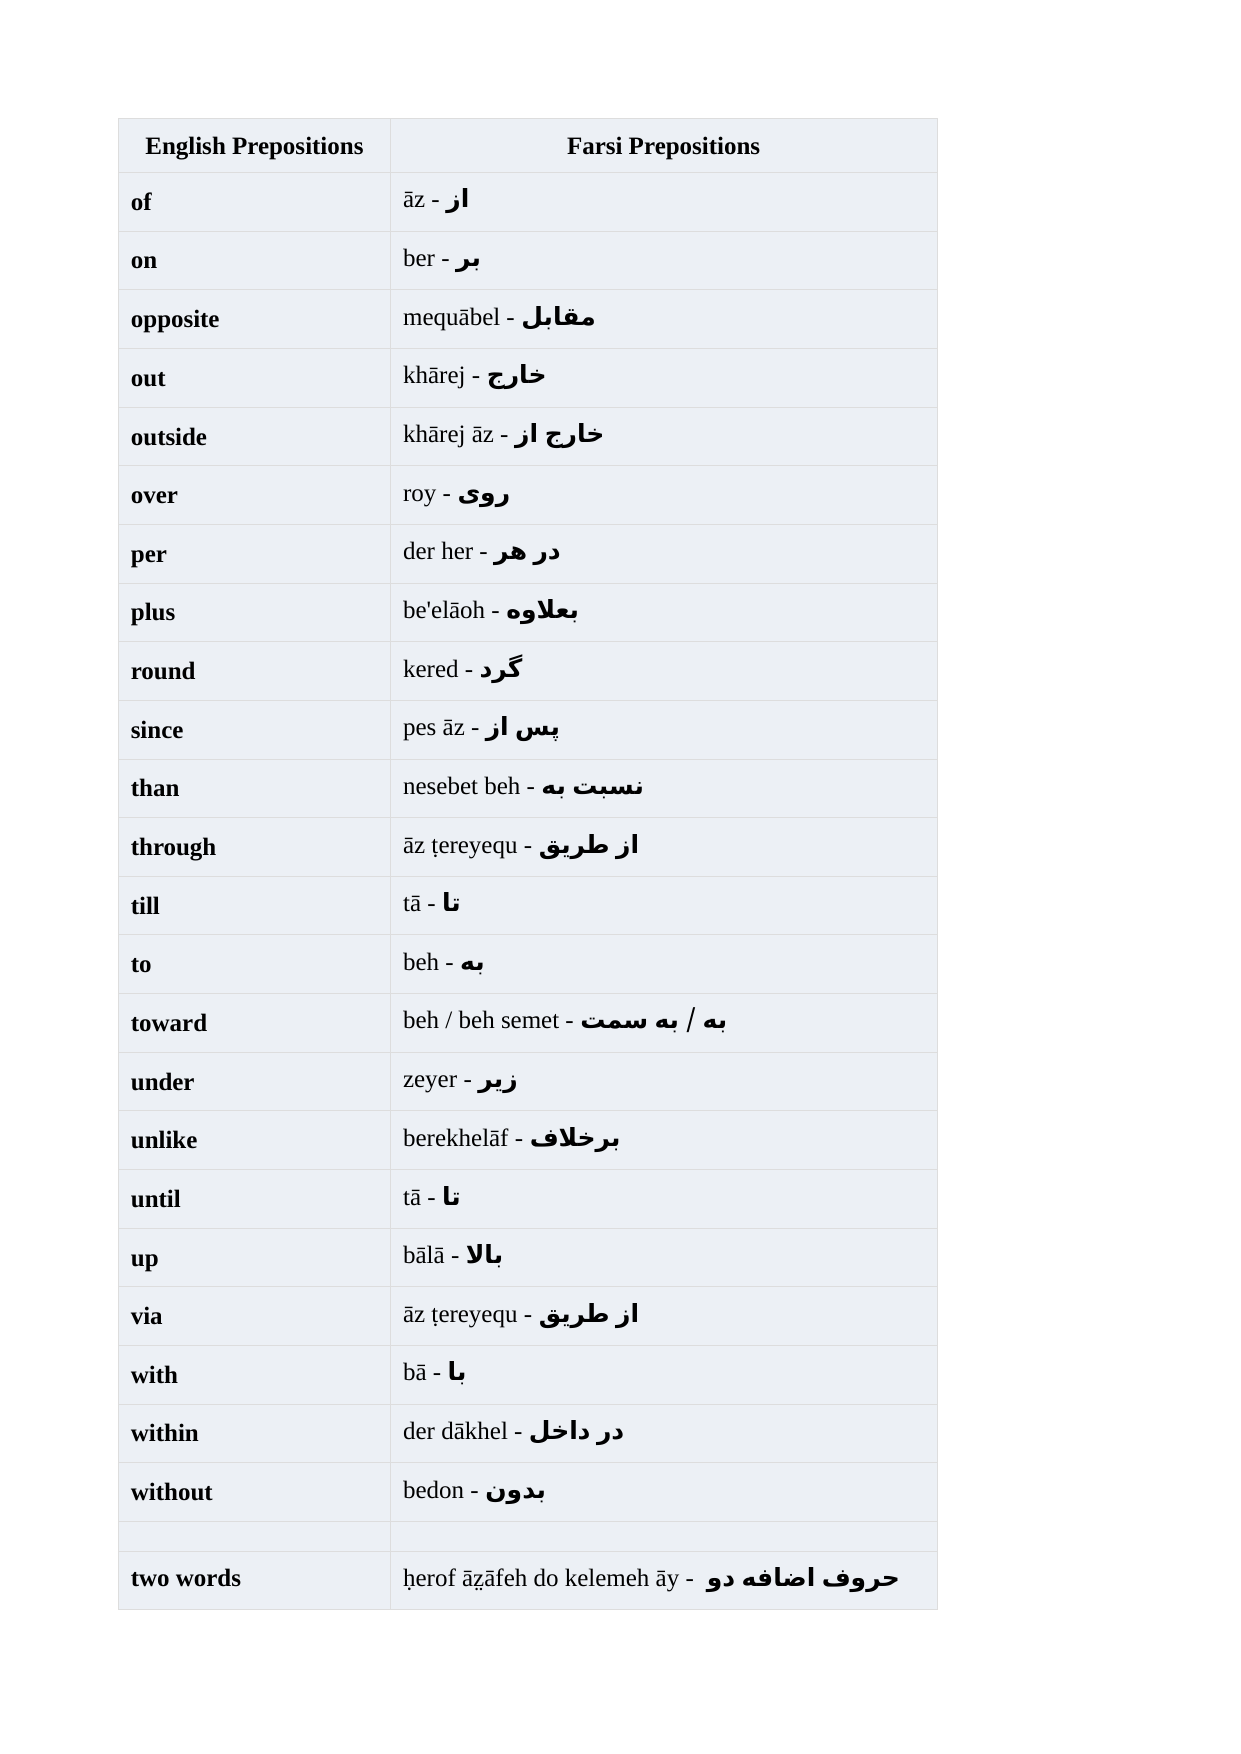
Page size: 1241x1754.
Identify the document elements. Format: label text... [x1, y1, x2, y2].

table_header Farsi Prepositions [391, 119, 937, 172]
table_cell than [119, 760, 390, 817]
table_cell āz ṭereyequ - از طریق [391, 818, 937, 876]
table_cell bālā - بالا [391, 1229, 937, 1286]
table_cell via [119, 1287, 390, 1345]
table_cell unlike [119, 1111, 390, 1169]
table_cell kered - گرد [391, 642, 937, 700]
table_cell till [119, 877, 390, 934]
table_cell der dākhel - در داخل [391, 1405, 937, 1462]
table_cell two words [119, 1552, 390, 1609]
table_cell up [119, 1229, 390, 1286]
table_cell on [119, 232, 390, 289]
table_cell mequābel - مقابل [391, 290, 937, 348]
table_cell toward [119, 994, 390, 1052]
table_cell since [119, 701, 390, 758]
table_cell until [119, 1170, 390, 1228]
table_cell āz ṭereyequ - از طریق [391, 1287, 937, 1345]
table_cell roy - روی [391, 466, 937, 524]
table_cell beh - به [391, 935, 937, 993]
table_cell khārej āz - خارج از [391, 408, 937, 465]
table_cell plus [119, 584, 390, 641]
table_cell tā - تا [391, 1170, 937, 1228]
table_cell round [119, 642, 390, 700]
table_cell without [119, 1463, 390, 1521]
table_cell der her - در هر [391, 525, 937, 582]
table_cell through [119, 818, 390, 876]
table_cell beh / beh semet - به / به سمت [391, 994, 937, 1052]
table_cell with [119, 1346, 390, 1403]
table_cell under [119, 1053, 390, 1110]
table_cell berekhelāf - برخلاف [391, 1111, 937, 1169]
table_cell bedon - بدون [391, 1463, 937, 1521]
table_cell āz - از [391, 173, 937, 231]
table_cell pes āz - پس از [391, 701, 937, 758]
table_cell bā - با [391, 1346, 937, 1403]
table_cell outside [119, 408, 390, 465]
table_cell of [119, 173, 390, 231]
table_cell be'elāoh - بعلاوه [391, 584, 937, 641]
table_cell per [119, 525, 390, 582]
table_cell zeyer - زیر [391, 1053, 937, 1110]
table_cell opposite [119, 290, 390, 348]
table_cell [119, 1522, 390, 1551]
table_cell within [119, 1405, 390, 1462]
table_cell [391, 1522, 937, 1551]
table_cell to [119, 935, 390, 993]
table_cell khārej - خارج [391, 349, 937, 407]
table_cell out [119, 349, 390, 407]
table_cell ḥerof āz̤āfeh do kelemeh āy - حروف اضافه دو کلمه ای [391, 1552, 937, 1609]
table_cell nesebet beh - نسبت به [391, 760, 937, 817]
table_cell over [119, 466, 390, 524]
table_cell ber - بر [391, 232, 937, 289]
table_header English Prepositions [119, 119, 390, 172]
table_cell tā - تا [391, 877, 937, 934]
